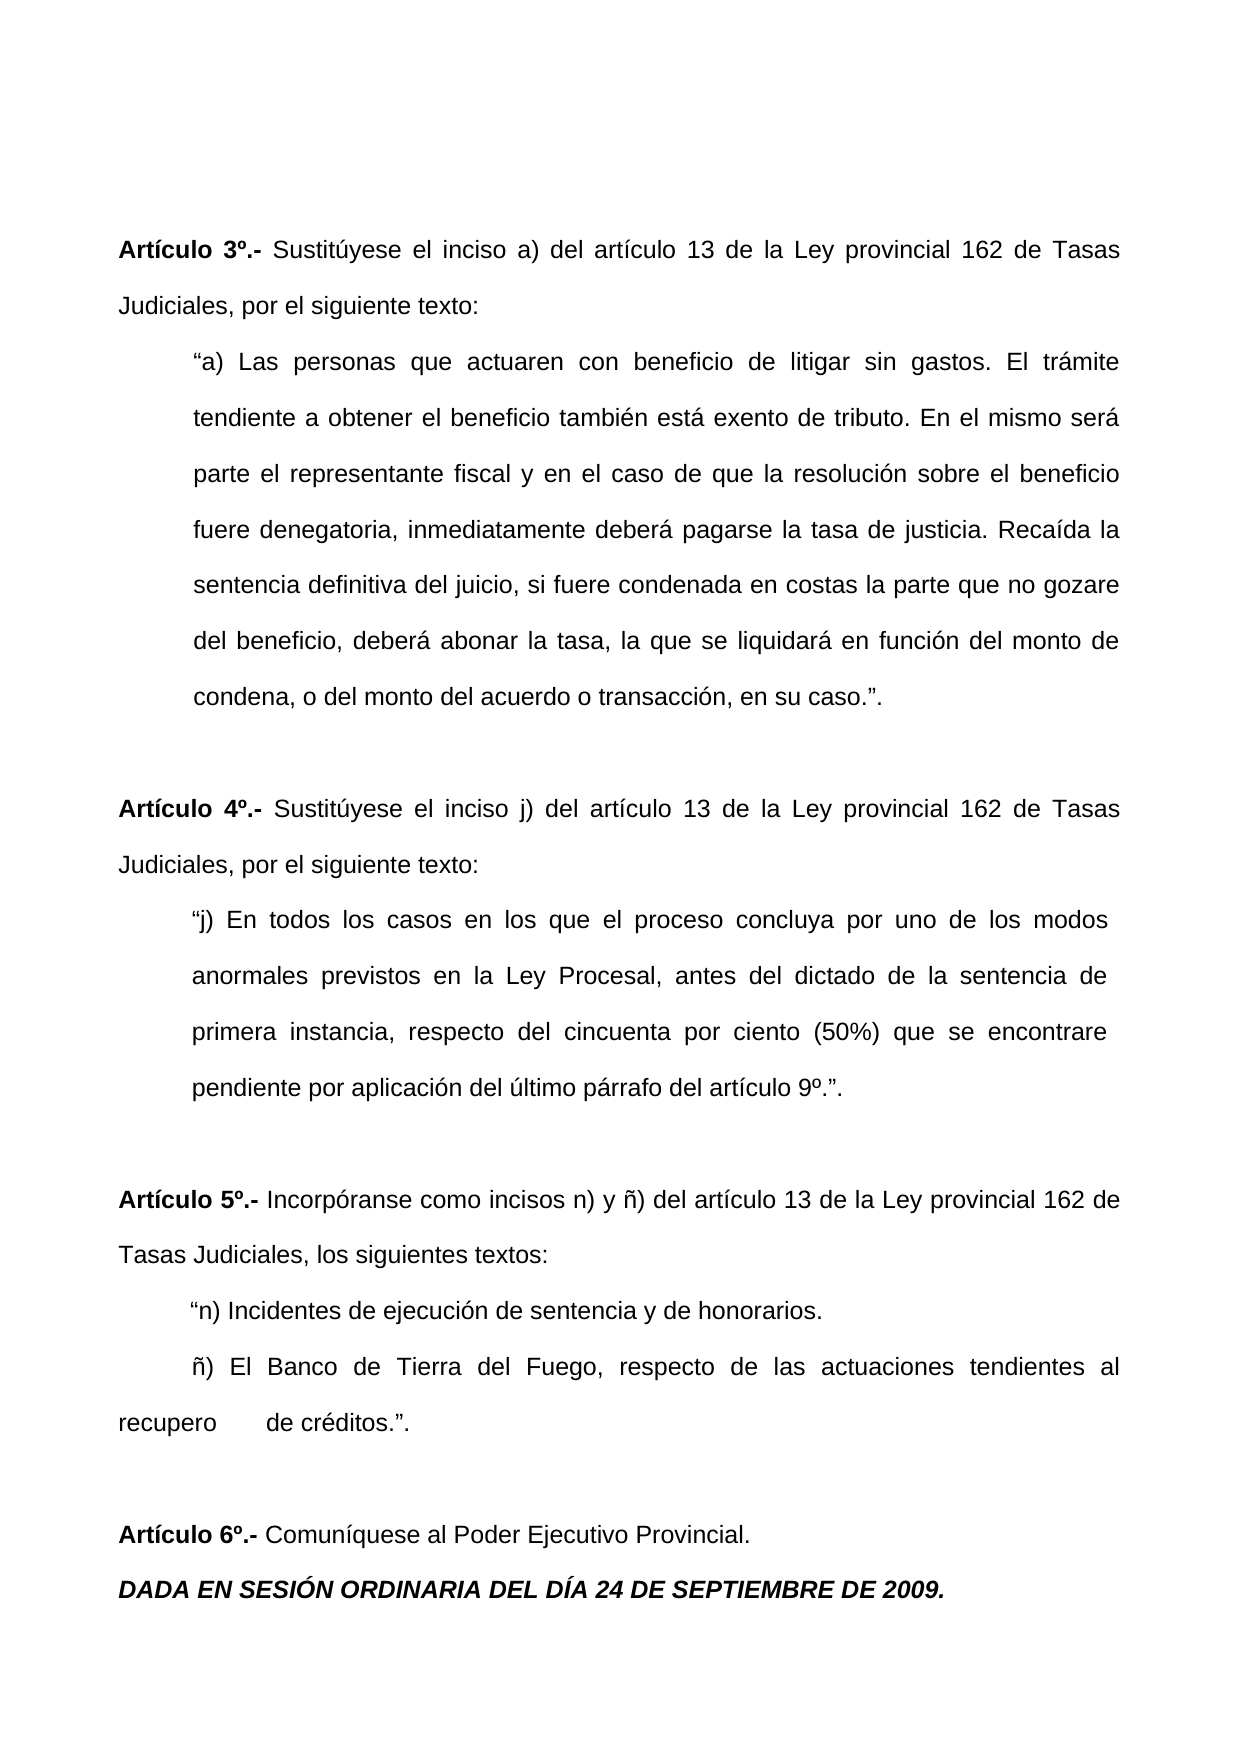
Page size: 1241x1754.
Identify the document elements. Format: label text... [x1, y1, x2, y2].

text DADA EN SESIÓN ORDINARIA DEL DÍA 24 DE SEPTIEMBRE DE 2009. [118, 1576, 1122, 1604]
text Artículo 5º.- Incorpóranse como incisos n) y ñ) del artículo 13 de la Ley provincial 162 de Tasas Judiciales, los siguientes textos: [118, 1185, 1122, 1269]
text “j) En todos los casos en los que el proceso concluya por uno de los modos anormales previstos en la Ley Procesal, antes del dictado de la sentencia de primera instancia, respecto del cincuenta por ciento (50%) que se encontrare pendiente por aplicación del último párrafo del artículo 9º.”. [118, 906, 1122, 1102]
text ñ) El Banco de Tierra del Fuego, respecto de las actuaciones tendientes al recupero de créditos.”. [118, 1353, 1122, 1437]
text “a) Las personas que actuaren con beneficio de litigar sin gastos. El trámite tendiente a obtener el beneficio también está exento de tributo. En el mismo será parte el representante fiscal y en el caso de que la resolución sobre el beneficio fuere denegatoria, inmediatamente deberá pagarse la tasa de justicia. Recaída la sentencia definitiva del juicio, si fuere condenada en costas la parte que no gozare del beneficio, deberá abonar la tasa, la que se liquidará en función del monto de condena, o del monto del acuerdo o transacción, en su caso.”. [118, 348, 1122, 711]
text Artículo 3º.- Sustitúyese el inciso a) del artículo 13 de la Ley provincial 162 de Tasas Judiciales, por el siguiente texto: [118, 236, 1122, 320]
text Artículo 4º.- Sustitúyese el inciso j) del artículo 13 de la Ley provincial 162 de Tasas Judiciales, por el siguiente texto: [118, 794, 1122, 878]
text “n) Incidentes de ejecución de sentencia y de honorarios. [118, 1297, 1122, 1325]
text Artículo 6º.- Comuníquese al Poder Ejecutivo Provincial. [118, 1520, 1122, 1548]
